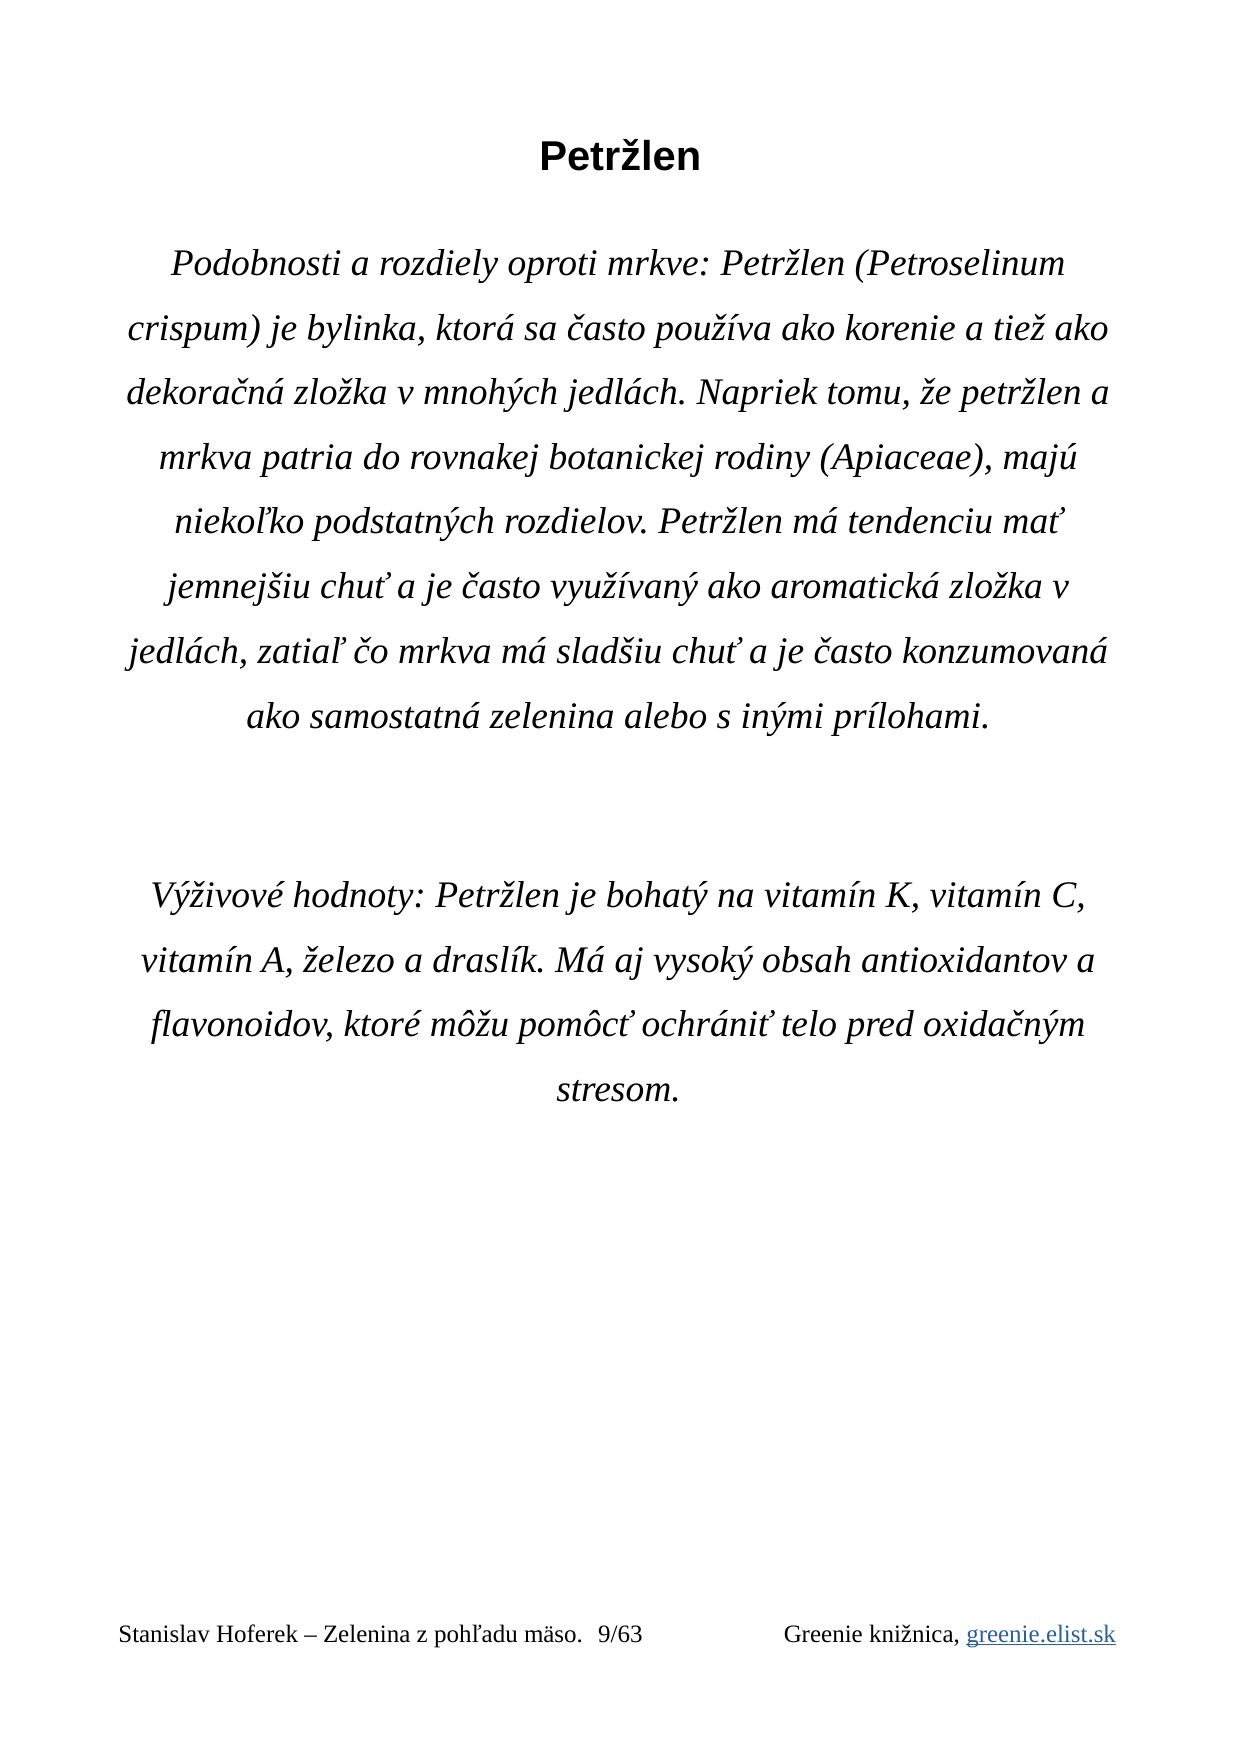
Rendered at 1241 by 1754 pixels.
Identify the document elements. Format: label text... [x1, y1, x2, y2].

text Podobnosti a rozdiely oproti mrkve: Petržlen (Petroselinum crispum) je bylinka, ktorá sa často používa ako korenie a tiež ako dekoračná zložka v mnohých jedlách. Napriek tomu, že petržlen a mrkva patria do rovnakej botanickej rodiny (Apiaceae), majú niekoľko podstatných rozdielov. Petržlen má tendenciu mať jemnejšiu chuť a je často využívaný ako aromatická zložka v jedlách, zatiaľ čo mrkva má sladšiu chuť a je často konzumovaná ako samostatná zelenina alebo s inými prílohami. [106, 240, 1134, 736]
subtitle Petržlen [106, 131, 1134, 179]
text Výživové hodnoty: Petržlen je bohatý na vitamín K, vitamín C, vitamín A, železo a draslík. Má aj vysoký obsah antioxidantov a flavonoidov, ktoré môžu pomôcť ochrániť telo pred oxidačným stresom. [106, 872, 1134, 1109]
